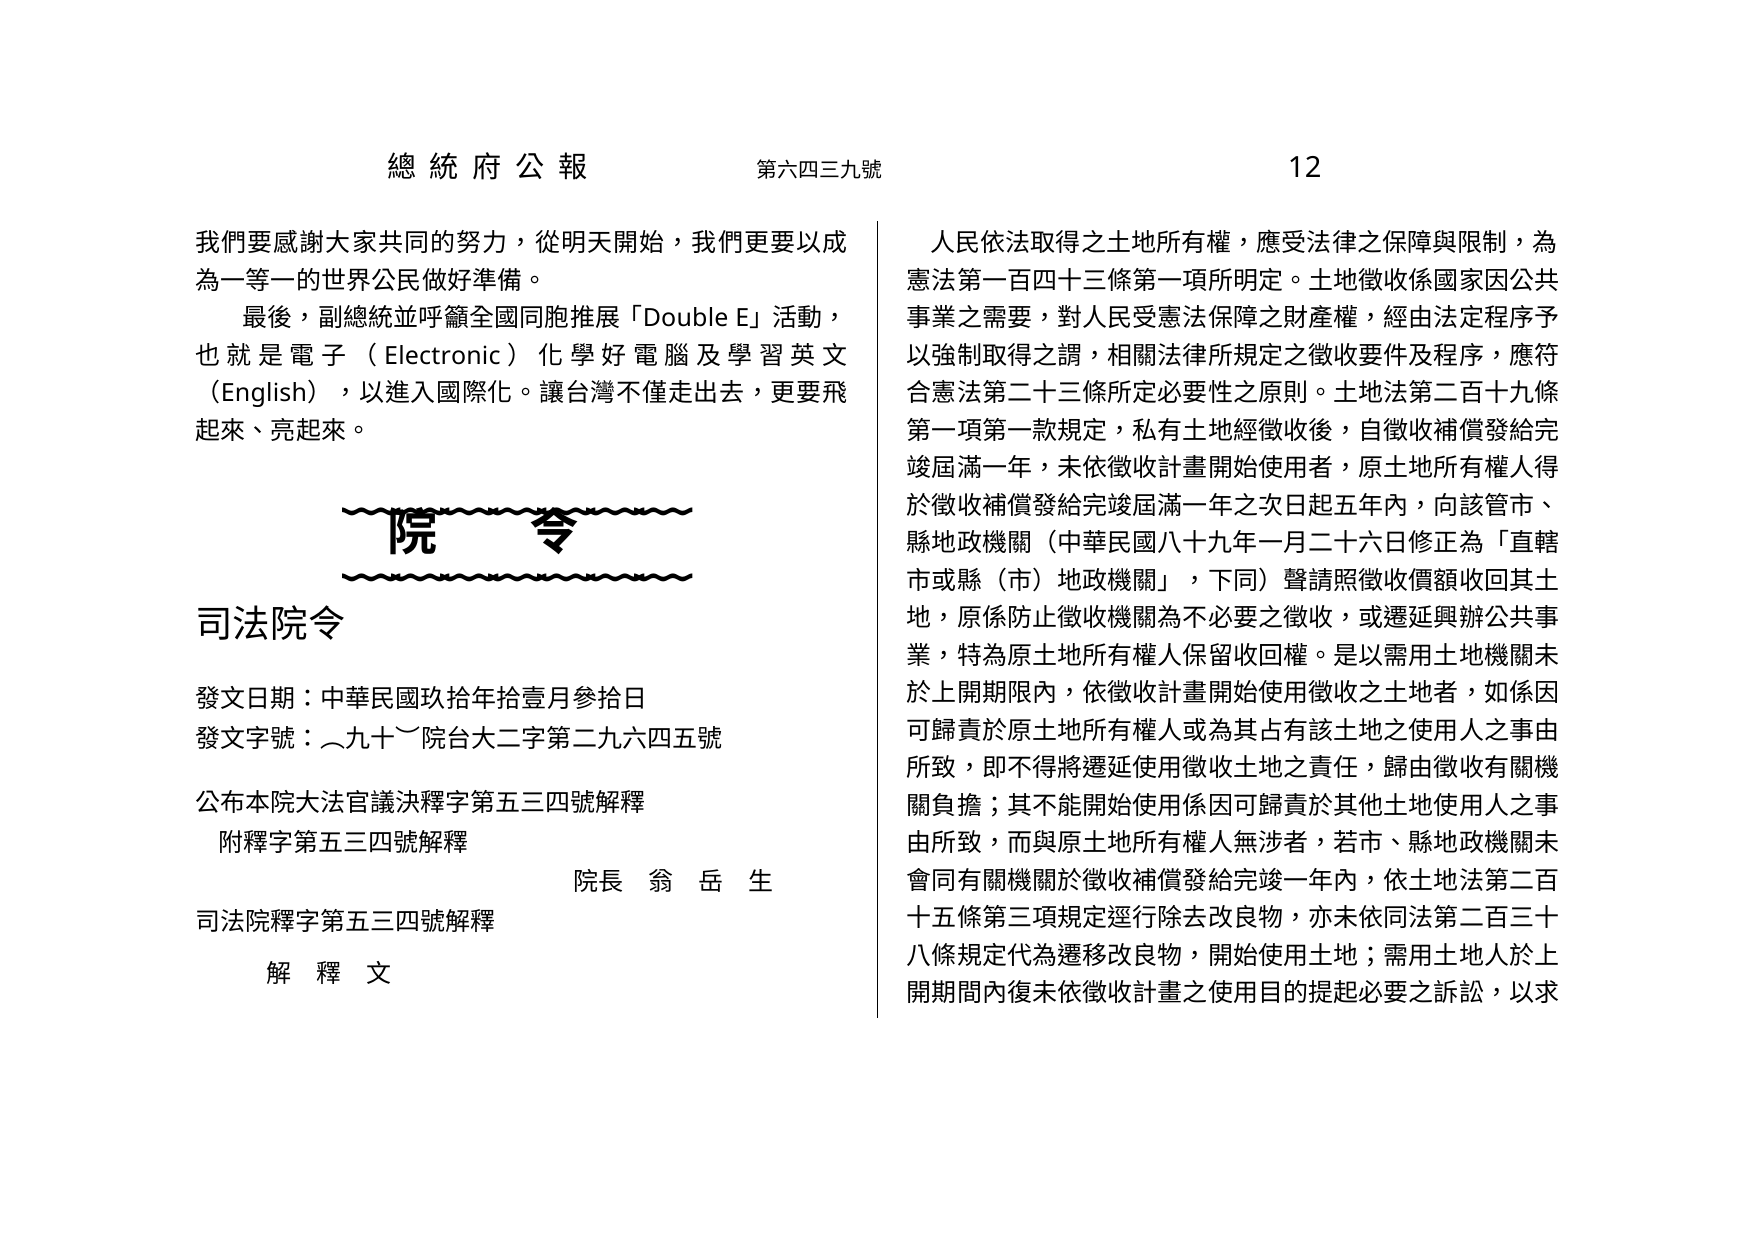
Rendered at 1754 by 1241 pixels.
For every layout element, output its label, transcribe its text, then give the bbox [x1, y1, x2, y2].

text 發文字號：︵九十︶院台大二字第二九六四五號 [195, 715, 847, 755]
text 最後，副總統並呼籲全國同胞推展「Double E」活動，也就是電子（Electronic）化學好電腦及學習英文（English），以進入國際化。讓台灣不僅走出去，更要飛起來、亮起來。 [195, 297, 847, 447]
text 副總統也強調，明天醒來時，全國同胞不僅要以歡天喜地的心情，互道新年快樂，更要以同樣的心情互相恭喜我們成為世界貿易組織第一四四個會員國，與世界各國分享二十一世紀的新天地。副總統說，明天是一個歷史性的日子，我們要感謝大家共同的努力，從明天開始，我們更要以成為一等一的世界公民做好準備。 [195, 222, 847, 297]
table_cell [192, 561, 340, 586]
text 附釋字第五三四號解釋 [218, 819, 847, 859]
table_cell [192, 509, 340, 561]
text 發文日期：中華民國玖拾年拾壹月參拾日 [195, 676, 847, 715]
table_cell ﹏﹏﹏﹏﹏﹏﹏ [340, 561, 852, 586]
text 院長 翁 岳 生 [195, 859, 847, 899]
table_header [192, 484, 340, 509]
table_cell 院令 [340, 509, 852, 561]
text 司法院釋字第五三四號解釋 [195, 899, 847, 938]
table_header 司法院令 [192, 599, 381, 651]
text 公布本院大法官議決釋字第五三四號解釋 [195, 780, 847, 819]
table_header ﹏﹏﹏﹏﹏﹏﹏ [340, 484, 852, 509]
text 人民依法取得之土地所有權，應受法律之保障與限制，為憲法第一百四十三條第一項所明定。土地徵收係國家因公共事業之需要，對人民受憲法保障之財產權，經由法定程序予以強制取得之謂，相關法律所規定之徵收要件及程序，應符合憲法第二十三條所定必要性之原則。土地法第二百十九條第一項第一款規定，私有土地經徵收後，自徵收補償發給完竣屆滿一年，未依徵收計畫開始使用者，原土地所有權人得於徵收補償發給完竣屆滿一年之次日起五年內，向該管市、縣地政機關（中華民國八十九年一月二十六日修正為「直轄市或縣（市）地政機關」，下同）聲請照徵收價額收回其土地，原係防止徵收機關為不必要之徵收，或遷延興辦公共事業，特為原土地所有權人保留收回權。是以需用土地機關未於上開期限內，依徵收計畫開始使用徵收之土地者，如係因可歸責於原土地所有權人或為其占有該土地之使用人之事由所致，即不得將遷延使用徵收土地之責任，歸由徵收有關機關負擔；其不能開始使用係因可歸責於其他土地使用人之事由所致，而與原土地所有權人無涉者，若市、縣地政機關未會同有關機關於徵收補償發給完竣一年內，依土地法第二百十五條第三項規定逕行除去改良物，亦未依同法第二百三十八條規定代為遷移改良物，開始使用土地；需用土地人於上開期間內復未依徵收計畫之使用目的提起必要之訴訟，以求 [907, 222, 1559, 1009]
text 解 釋 文 [266, 951, 847, 990]
